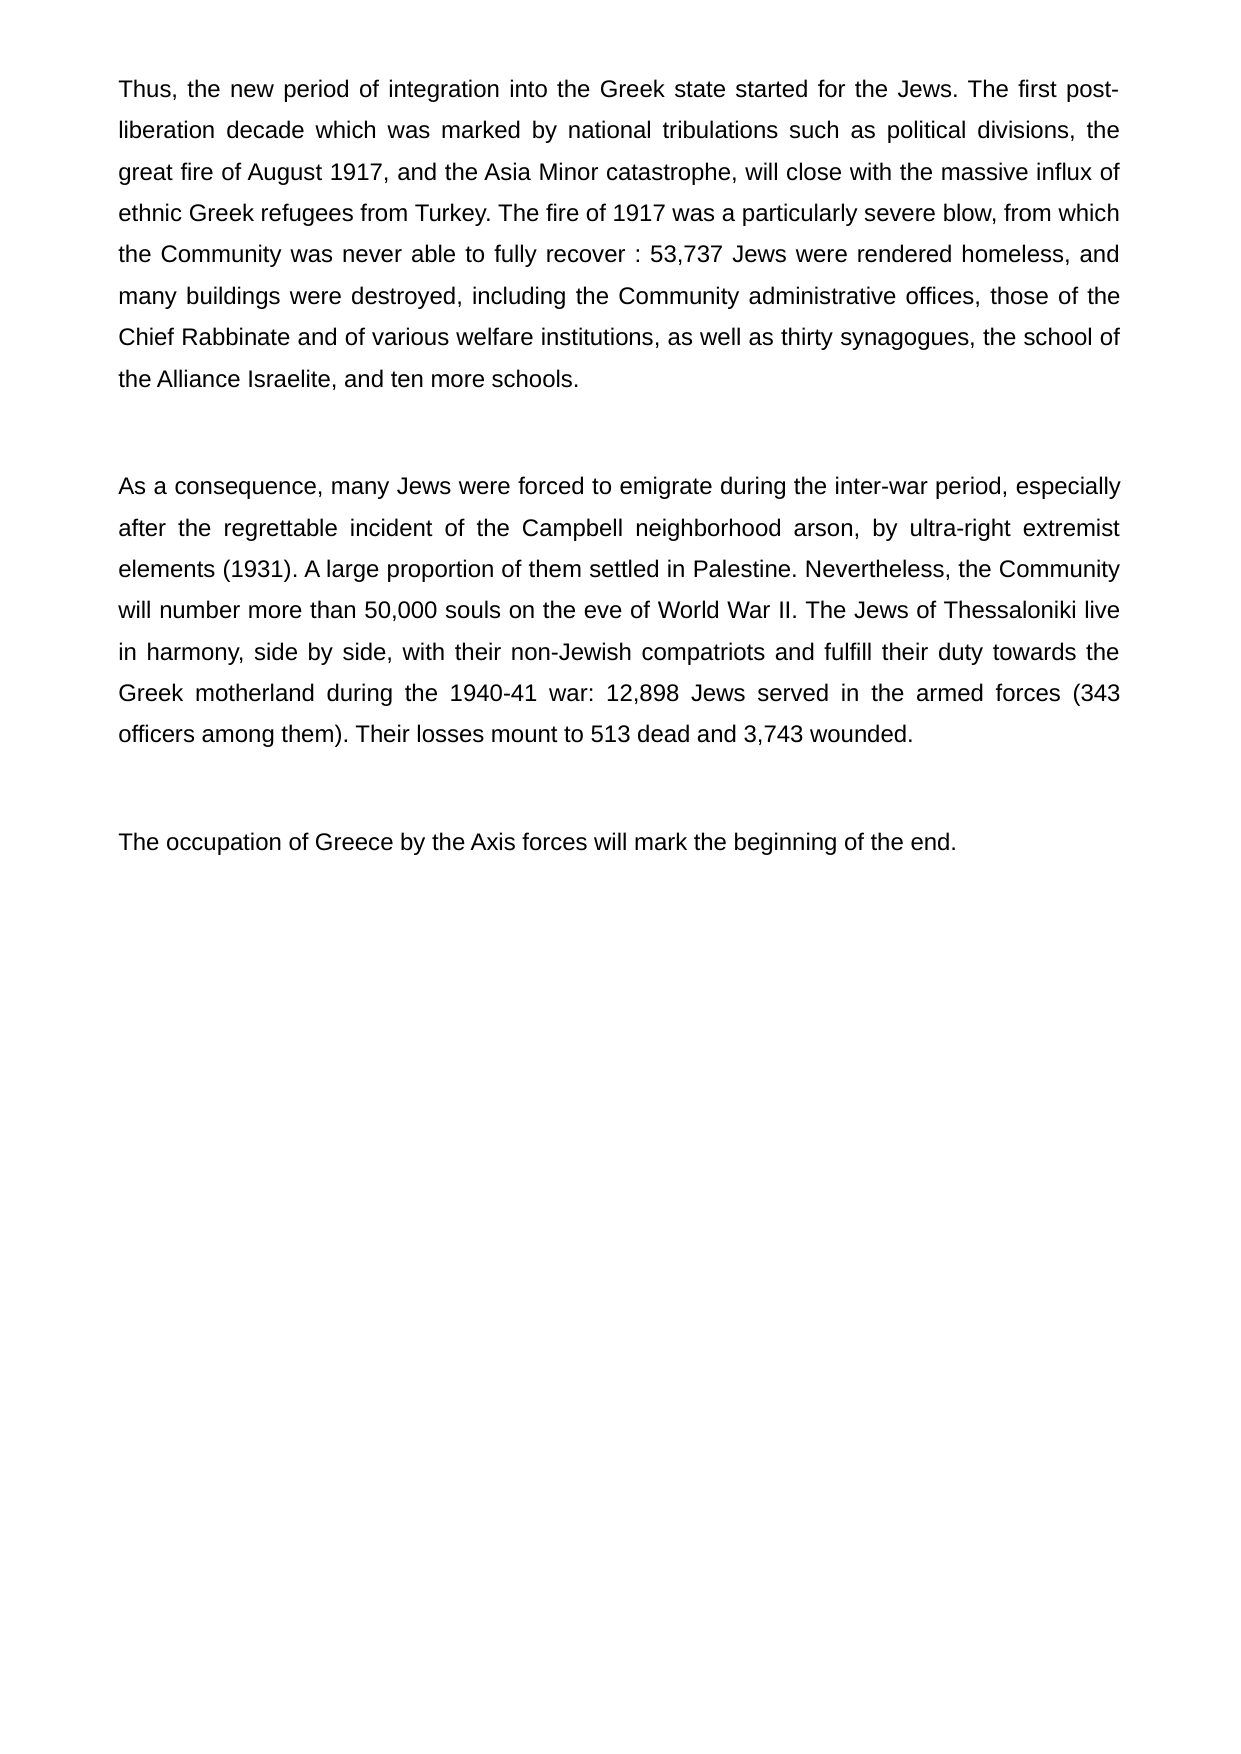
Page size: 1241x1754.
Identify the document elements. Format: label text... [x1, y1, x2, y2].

text As a consequence, many Jews were forced to emigrate during the inter-war period, especially after the regrettable incident of the Campbell neighborhood arson, by ultra-right extremist elements (1931). A large proportion of them settled in Palestine. Nevertheless, the Community will number more than 50,000 souls on the eve of World War II. The Jews of Thessaloniki live in harmony, side by side, with their non-Jewish compatriots and fulfill their duty towards the Greek motherland during the 1940-41 war: 12,898 Jews served in the armed forces (343 officers among them). Their losses mount to 513 dead and 3,743 wounded. [118, 472, 1122, 748]
text Thus, the new period of integration into the Greek state started for the Jews. The first post-liberation decade which was marked by national tribulations such as political divisions, the great fire of August 1917, and the Asia Minor catastrophe, will close with the massive influx of ethnic Greek refugees from Turkey. The fire of 1917 was a particularly severe blow, from which the Community was never able to fully recover : 53,737 Jews were rendered homeless, and many buildings were destroyed, including the Community administrative offices, those of the Chief Rabbinate and of various welfare institutions, as well as thirty synagogues, the school of the Alliance Israelite, and ten more schools. [118, 75, 1122, 392]
text The occupation of Greece by the Axis forces will mark the beginning of the end. [118, 828, 1122, 856]
